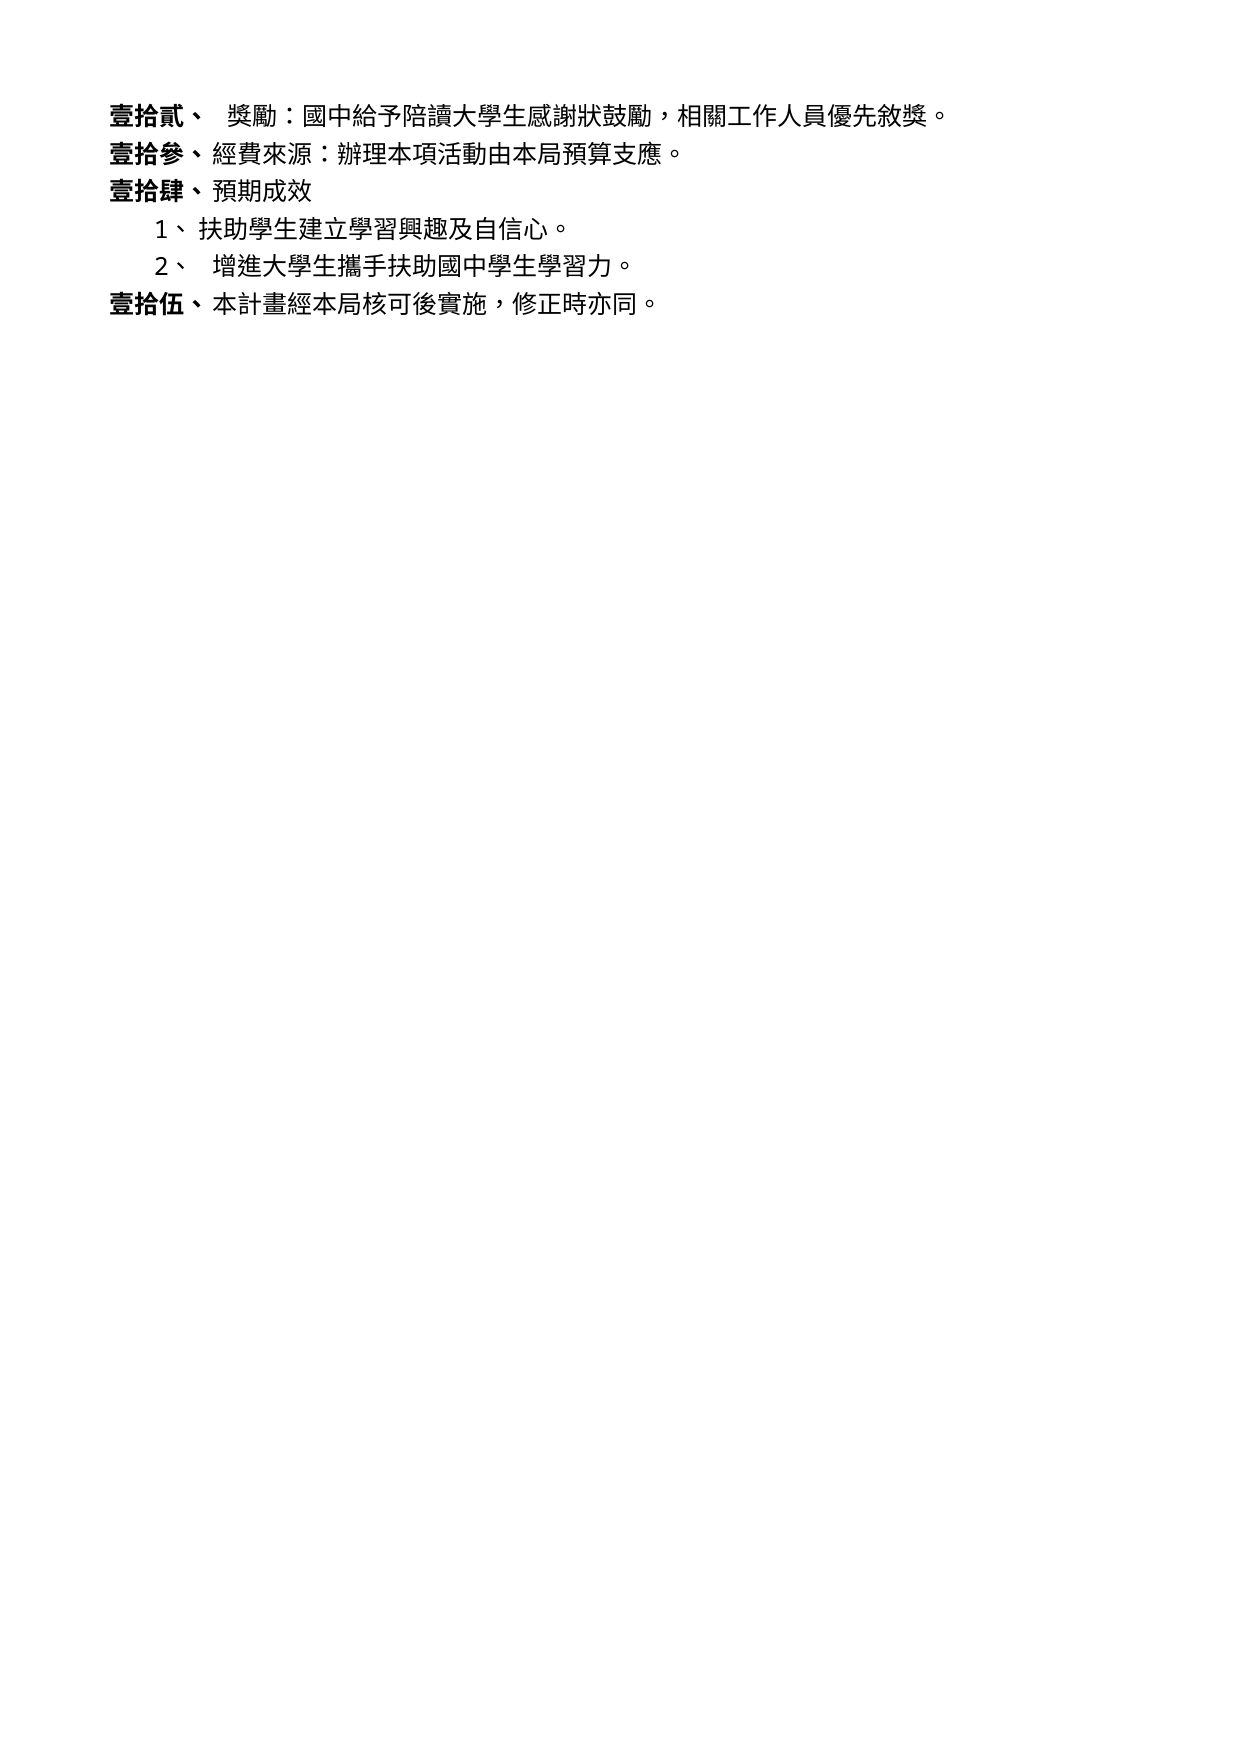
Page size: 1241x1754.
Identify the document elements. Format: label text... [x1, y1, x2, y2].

list 扶助學生建立學習興趣及自信心。 [153, 208, 1146, 246]
list 增進大學生攜手扶助國中學生學習力。 [153, 246, 1146, 283]
list 本計畫經本局核可後實施，修正時亦同。 [109, 283, 1146, 321]
list 預期成效 [109, 171, 1146, 208]
list 經費來源：辦理本項活動由本局預算支應。 [109, 133, 1146, 171]
list 獎勵：國中給予陪讀大學生感謝狀鼓勵，相關工作人員優先敘獎。 [109, 96, 1146, 133]
